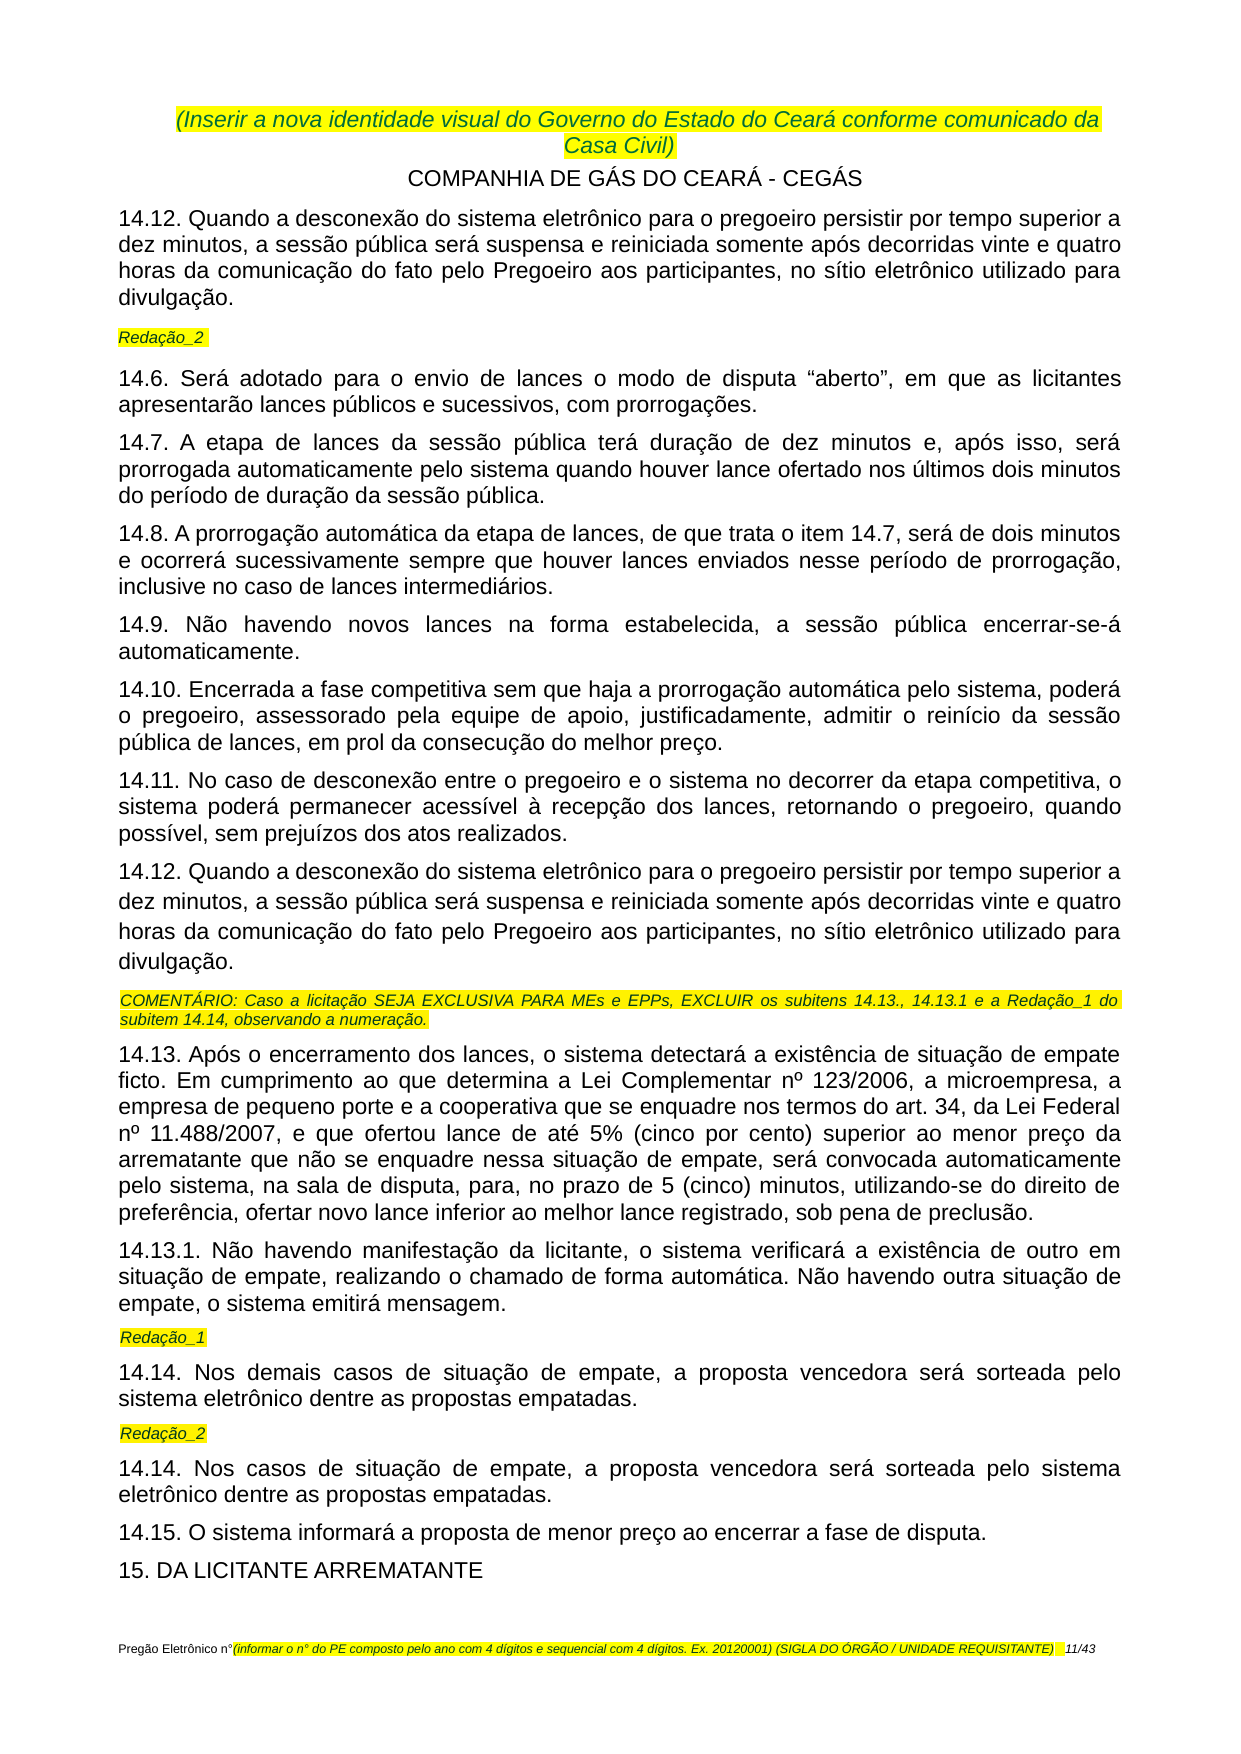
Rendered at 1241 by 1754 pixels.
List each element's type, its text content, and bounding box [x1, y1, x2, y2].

text 14.13. Após o encerramento dos lances, o sistema detectará a existência de situação de empate ficto. Em cumprimento ao que determina a Lei Complementar nº 123/2006, a microempresa, a empresa de pequeno porte e a cooperativa que se enquadre nos termos do art. 34, da Lei Federal nº 11.488/2007, e que ofertou lance de até 5% (cinco por cento) superior ao menor preço da arrematante que não se enquadre nessa situação de empate, será convocada automaticamente pelo sistema, na sala de disputa, para, no prazo de 5 (cinco) minutos, utilizando-se do direito de preferência, ofertar novo lance inferior ao melhor lance registrado, sob pena de preclusão. [118, 1041, 1122, 1225]
text Redação_2 [120, 1423, 1122, 1443]
text 14.8. A prorrogação automática da etapa de lances, de que trata o item 14.7, será de dois minutos e ocorrerá sucessivamente sempre que houver lances enviados nesse período de prorrogação, inclusive no caso de lances intermediários. [118, 520, 1122, 599]
text 14.9. Não havendo novos lances na forma estabelecida, a sessão pública encerrar-se-á automaticamente. [118, 611, 1122, 664]
text 14.14. Nos demais casos de situação de empate, a proposta vencedora será sorteada pelo sistema eletrônico dentre as propostas empatadas. [118, 1359, 1122, 1412]
list 14.12. Quando a desconexão do sistema eletrônico para o pregoeiro persistir por tempo superior a dez minutos, a sessão pública será suspensa e reiniciada somente após decorridas vinte e quatro horas da comunicação do fato pelo Pregoeiro aos participantes, no sítio eletrônico utilizado para divulgação. [118, 858, 1122, 975]
text 14.13.1. Não havendo manifestação da licitante, o sistema verificará a existência de outro em situação de empate, realizando o chamado de forma automática. Não havendo outra situação de empate, o sistema emitirá mensagem. [118, 1237, 1122, 1316]
text 14.12. Quando a desconexão do sistema eletrônico para o pregoeiro persistir por tempo superior a dez minutos, a sessão pública será suspensa e reiniciada somente após decorridas vinte e quatro horas da comunicação do fato pelo Pregoeiro aos participantes, no sítio eletrônico utilizado para divulgação. [118, 205, 1122, 310]
text 14.14. Nos casos de situação de empate, a proposta vencedora será sorteada pelo sistema eletrônico dentre as propostas empatadas. [118, 1454, 1122, 1507]
text 14.7. A etapa de lances da sessão pública terá duração de dez minutos e, após isso, será prorrogada automaticamente pelo sistema quando houver lance ofertado nos últimos dois minutos do período de duração da sessão pública. [118, 429, 1122, 508]
text 15. DA LICITANTE ARREMATANTE [118, 1557, 1122, 1584]
text COMENTÁRIO: Caso a licitação SEJA EXCLUSIVA PARA MEs e EPPs, EXCLUIR os subitens 14.13., 14.13.1 e a Redação_1 do subitem 14.14, observando a numeração. [120, 990, 1122, 1029]
text Redação_2 [118, 328, 1122, 347]
text Redação_1 [120, 1328, 1122, 1347]
text 14.11. No caso de desconexão entre o pregoeiro e o sistema no decorrer da etapa competitiva, o sistema poderá permanecer acessível à recepção dos lances, retornando o pregoeiro, quando possível, sem prejuízos dos atos realizados. [118, 767, 1122, 846]
text 14.15. O sistema informará a proposta de menor preço ao encerrar a fase de disputa. [118, 1519, 1122, 1546]
text 14.6. Será adotado para o envio de lances o modo de disputa “aberto”, em que as licitantes apresentarão lances públicos e sucessivos, com prorrogações. [118, 365, 1122, 417]
text 14.10. Encerrada a fase competitiva sem que haja a prorrogação automática pelo sistema, poderá o pregoeiro, assessorado pela equipe de apoio, justificadamente, admitir o reinício da sessão pública de lances, em prol da consecução do melhor preço. [118, 676, 1122, 755]
